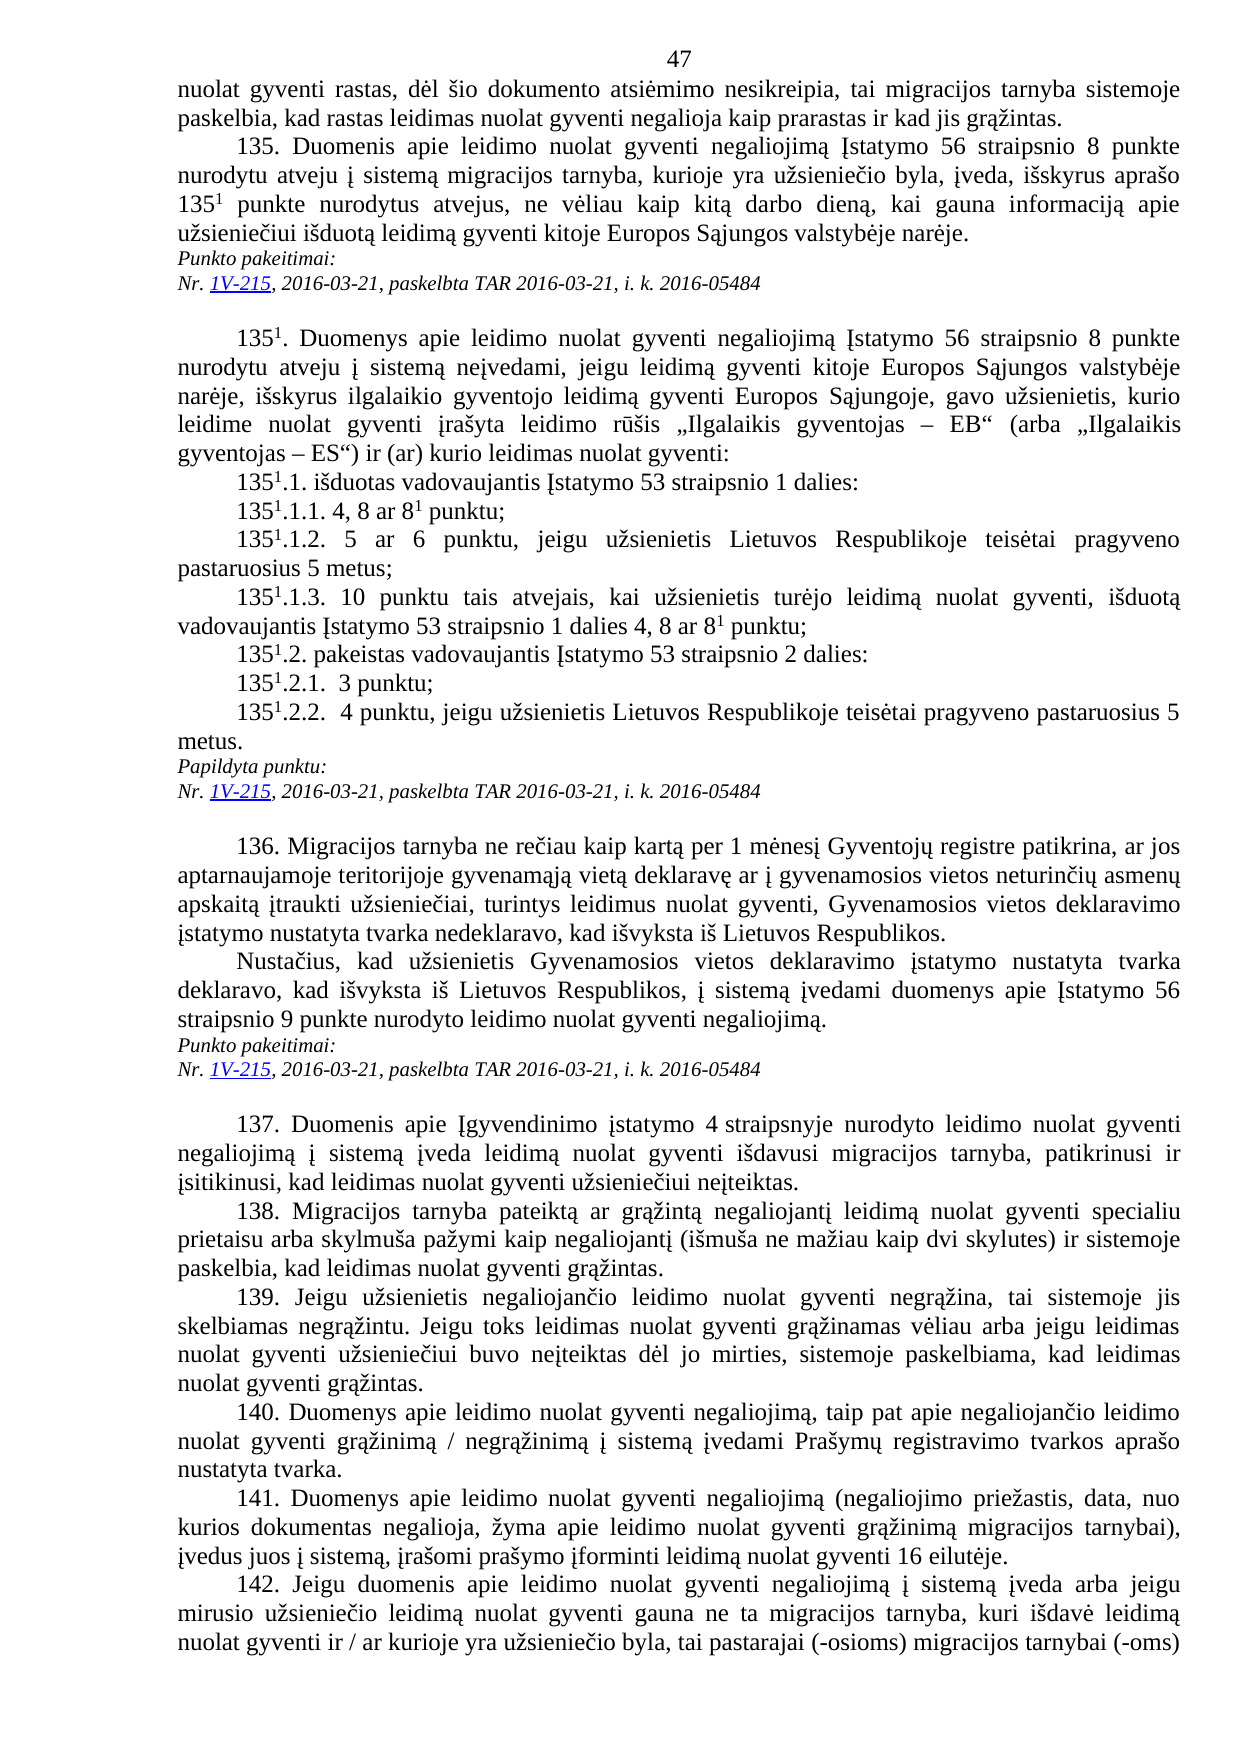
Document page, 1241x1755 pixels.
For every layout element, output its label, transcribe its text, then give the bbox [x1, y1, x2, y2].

text 141. Duomenys apie leidimo nuolat gyventi negaliojimą (negaliojimo priežastis, data, nuo kurios dokumentas negalioja, žyma apie leidimo nuolat gyventi grąžinimą migracijos tarnybai), įvedus juos į sistemą, įrašomi prašymo įforminti leidimą nuolat gyventi 16 eilutėje. [177, 1483, 1181, 1569]
text 138. Migracijos tarnyba pateiktą ar grąžintą negaliojantį leidimą nuolat gyventi specialiu prietaisu arba skylmuša pažymi kaip negaliojantį (išmuša ne mažiau kaip dvi skylutes) ir sistemoje paskelbia, kad leidimas nuolat gyventi grąžintas. [177, 1196, 1181, 1282]
text Nr. 1V-215, 2016-03-21, paskelbta TAR 2016-03-21, i. k. 2016-05484 [177, 778, 1181, 803]
text Punkto pakeitimai: [177, 1033, 1181, 1057]
text Nustačius, kad užsienietis Gyvenamosios vietos deklaravimo įstatymo nustatyta tvarka deklaravo, kad išvyksta iš Lietuvos Respublikos, į sistemą įvedami duomenys apie Įstatymo 56 straipsnio 9 punkte nurodyto leidimo nuolat gyventi negaliojimą. [177, 946, 1181, 1033]
text 1351. Duomenys apie leidimo nuolat gyventi negaliojimą Įstatymo 56 straipsnio 8 punkte nurodytu atveju į sistemą neįvedami, jeigu leidimą gyventi kitoje Europos Sąjungos valstybėje narėje, išskyrus ilgalaikio gyventojo leidimą gyventi Europos Sąjungoje, gavo užsienietis, kurio leidime nuolat gyventi įrašyta leidimo rūšis „Ilgalaikis gyventojas – EB“ (arba „Ilgalaikis gyventojas – ES“) ir (ar) kurio leidimas nuolat gyventi: [177, 323, 1181, 467]
text 1351.1.2. 5 ar 6 punktu, jeigu užsienietis Lietuvos Respublikoje teisėtai pragyveno pastaruosius 5 metus; [177, 524, 1181, 582]
text 1351.1.3. 10 punktu tais atvejais, kai užsienietis turėjo leidimą nuolat gyventi, išduotą vadovaujantis Įstatymo 53 straipsnio 1 dalies 4, 8 ar 81 punktu; [177, 582, 1181, 639]
text 1351.2.1. 3 punktu; [177, 668, 1181, 697]
text 142. Jeigu duomenis apie leidimo nuolat gyventi negaliojimą į sistemą įveda arba jeigu mirusio užsieniečio leidimą nuolat gyventi gauna ne ta migracijos tarnyba, kuri išdavė leidimą nuolat gyventi ir / ar kurioje yra užsieniečio byla, tai pastarajai (-osioms) migracijos tarnybai (-oms) [177, 1569, 1181, 1656]
text Nr. 1V-215, 2016-03-21, paskelbta TAR 2016-03-21, i. k. 2016-05484 [177, 270, 1181, 294]
text 1351.1.1. 4, 8 ar 81 punktu; [177, 496, 1181, 524]
text 136. Migracijos tarnyba ne rečiau kaip kartą per 1 mėnesį Gyventojų registre patikrina, ar jos aptarnaujamoje teritorijoje gyvenamąją vietą deklaravę ar į gyvenamosios vietos neturinčių asmenų apskaitą įtraukti užsieniečiai, turintys leidimus nuolat gyventi, Gyvenamosios vietos deklaravimo įstatymo nustatyta tvarka nedeklaravo, kad išvyksta iš Lietuvos Respublikos. [177, 831, 1181, 946]
text 139. Jeigu užsienietis negaliojančio leidimo nuolat gyventi negrąžina, tai sistemoje jis skelbiamas negrąžintu. Jeigu toks leidimas nuolat gyventi grąžinamas vėliau arba jeigu leidimas nuolat gyventi užsieniečiui buvo neįteiktas dėl jo mirties, sistemoje paskelbiama, kad leidimas nuolat gyventi grąžintas. [177, 1282, 1181, 1397]
text 137. Duomenis apie Įgyvendinimo įstatymo 4 straipsnyje nurodyto leidimo nuolat gyventi negaliojimą į sistemą įveda leidimą nuolat gyventi išdavusi migracijos tarnyba, patikrinusi ir įsitikinusi, kad leidimas nuolat gyventi užsieniečiui neįteiktas. [177, 1109, 1181, 1196]
text Papildyta punktu: [177, 754, 1181, 778]
text 135. Duomenis apie leidimo nuolat gyventi negaliojimą Įstatymo 56 straipsnio 8 punkte nurodytu atveju į sistemą migracijos tarnyba, kurioje yra užsieniečio byla, įveda, išskyrus aprašo 1351 punkte nurodytus atvejus, ne vėliau kaip kitą darbo dieną, kai gauna informaciją apie užsieniečiui išduotą leidimą gyventi kitoje Europos Sąjungos valstybėje narėje. [177, 131, 1181, 246]
text 1351.1. išduotas vadovaujantis Įstatymo 53 straipsnio 1 dalies: [177, 467, 1181, 496]
text Nr. 1V-215, 2016-03-21, paskelbta TAR 2016-03-21, i. k. 2016-05484 [177, 1057, 1181, 1081]
text 1351.2. pakeistas vadovaujantis Įstatymo 53 straipsnio 2 dalies: [177, 639, 1181, 668]
text nuolat gyventi rastas, dėl šio dokumento atsiėmimo nesikreipia, tai migracijos tarnyba sistemoje paskelbia, kad rastas leidimas nuolat gyventi negalioja kaip prarastas ir kad jis grąžintas. [177, 74, 1181, 131]
text 1351.2.2. 4 punktu, jeigu užsienietis Lietuvos Respublikoje teisėtai pragyveno pastaruosius 5 metus. [177, 697, 1181, 754]
text 140. Duomenys apie leidimo nuolat gyventi negaliojimą, taip pat apie negaliojančio leidimo nuolat gyventi grąžinimą / negrąžinimą į sistemą įvedami Prašymų registravimo tvarkos aprašo nustatyta tvarka. [177, 1397, 1181, 1483]
text Punkto pakeitimai: [177, 246, 1181, 270]
